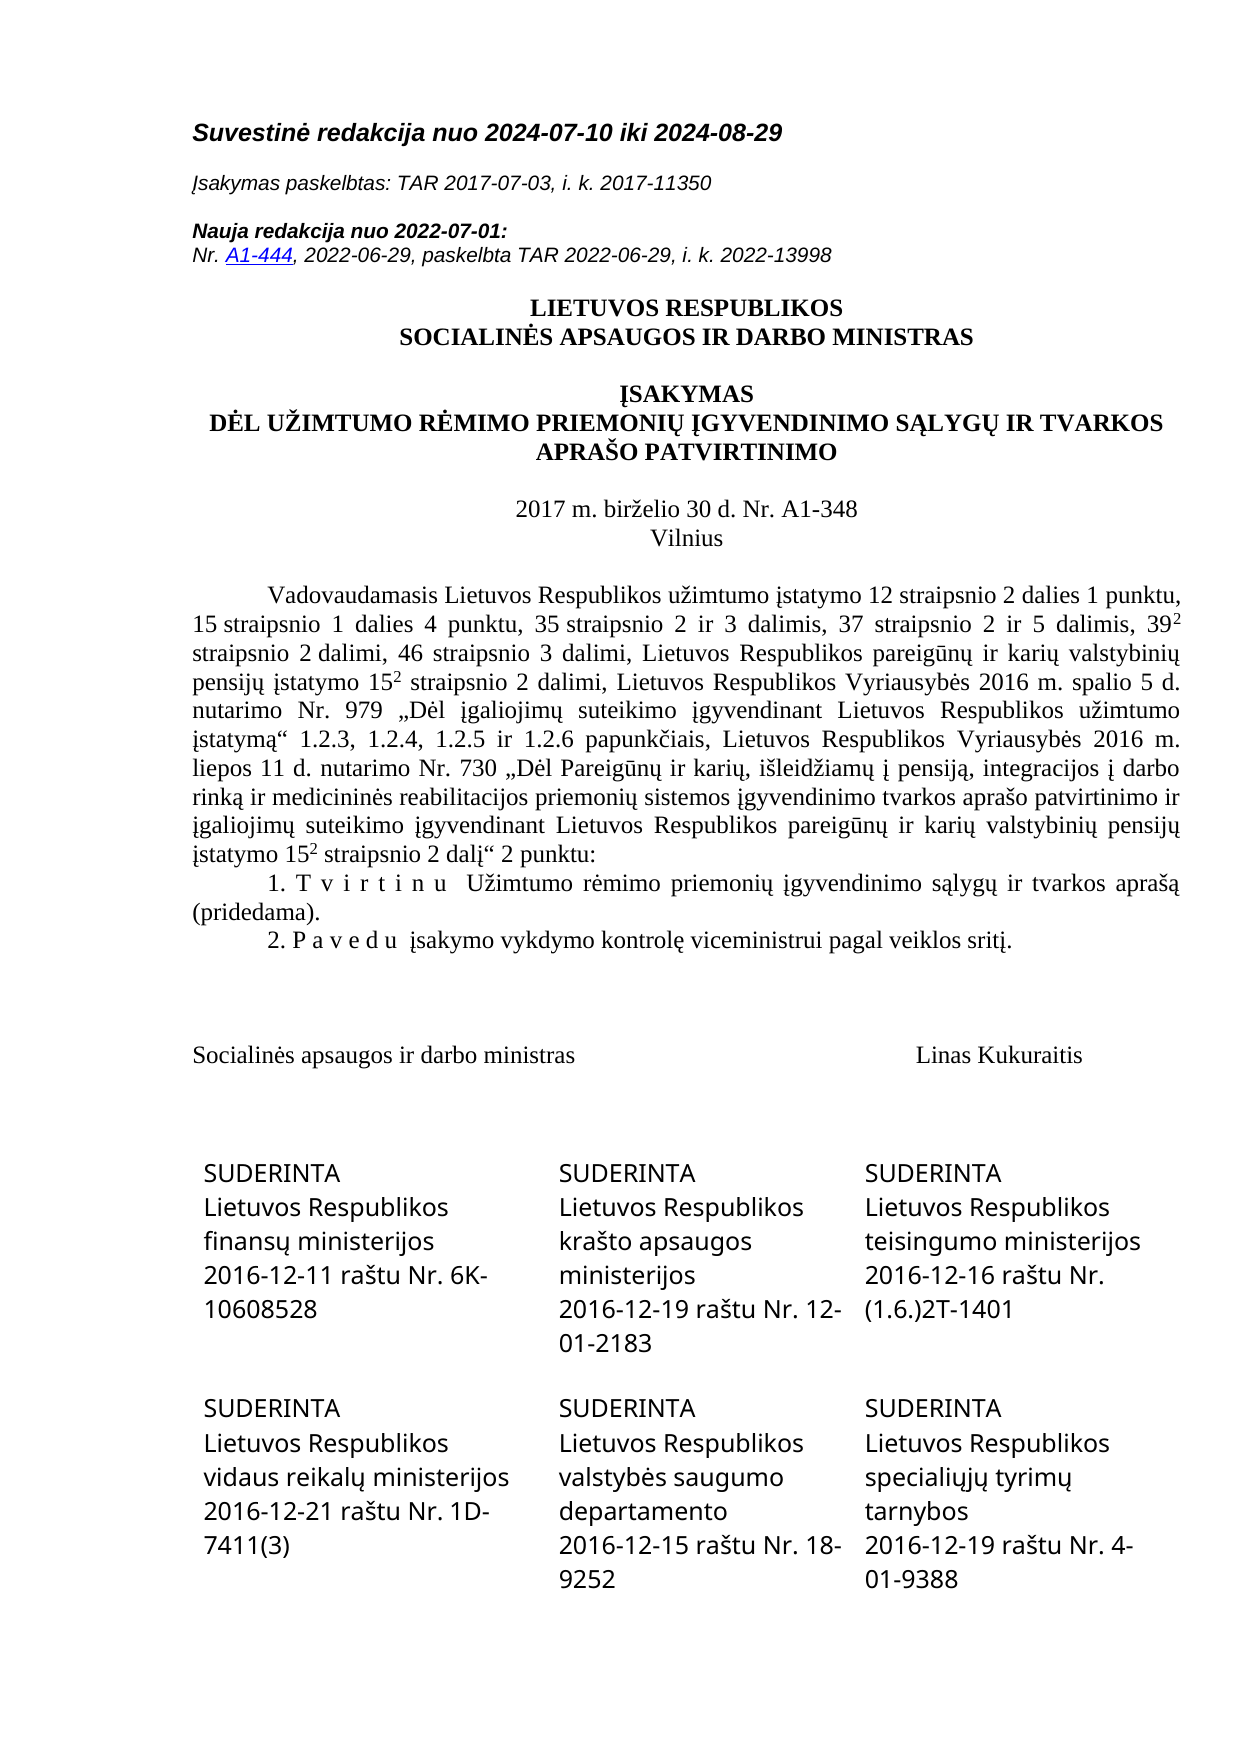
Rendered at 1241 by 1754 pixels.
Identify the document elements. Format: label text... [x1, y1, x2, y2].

table_cell SUDERINTA Lietuvos Respublikos krašto apsaugos ministerijos 2016-12-19 raštu Nr. 12-01-2183 [547, 1156, 853, 1391]
table_cell [853, 1596, 1159, 1629]
text DĖL UŽIMTUMO RĖMIMO PRIEMONIŲ ĮGYVENDINIMO SĄLYGŲ IR TVARKOS APRAŠO PATVIRTINIMO [192, 408, 1181, 466]
table_header [1103, 1098, 1159, 1156]
text Nr. A1-444, 2022-06-29, paskelbta TAR 2022-06-29, i. k. 2022-13998 [192, 243, 1181, 267]
text Suvestinė redakcija nuo 2024-07-10 iki 2024-08-29 [192, 118, 1181, 147]
text 2. P a v e d u įsakymo vykdymo kontrolę viceministrui pagal veiklos sritį. [192, 926, 1181, 954]
text Nauja redakcija nuo 2022-07-01: [192, 219, 1181, 243]
text Įsakymas paskelbtas: TAR 2017-07-03, i. k. 2017-11350 [192, 171, 1181, 195]
text LIETUVOS RESPUBLIKOS [192, 293, 1181, 322]
text 1. T v i r t i n u Užimtumo rėmimo priemonių įgyvendinimo sąlygų ir tvarkos aprašą (pridedama). [192, 868, 1181, 926]
text 2017 m. birželio 30 d. Nr. A1-348 Vilnius [192, 494, 1181, 552]
table_cell SUDERINTA Lietuvos Respublikos specialiųjų tyrimų tarnybos 2016-12-19 raštu Nr. 4-01-9388 [853, 1391, 1159, 1596]
table_cell SUDERINTA Lietuvos Respublikos finansų ministerijos 2016-12-11 raštu Nr. 6K-10608528 [192, 1156, 547, 1391]
table_cell [547, 1596, 853, 1629]
text Vadovaudamasis Lietuvos Respublikos užimtumo įstatymo 12 straipsnio 2 dalies 1 punktu, 15 straipsnio 1 dalies 4 punktu, 35 straipsnio 2 ir 3 dalimis, 37 straipsnio 2 ir 5 dalimis, 392 straipsnio 2 dalimi, 46 straipsnio 3 dalimi, Lietuvos Respublikos pareigūnų ir karių valstybinių pensijų įstatymo 152 straipsnio 2 dalimi, Lietuvos Respublikos Vyriausybės 2016 m. spalio 5 d. nutarimo Nr. 979 „Dėl įgaliojimų suteikimo įgyvendinant Lietuvos Respublikos užimtumo įstatymą“ 1.2.3, 1.2.4, 1.2.5 ir 1.2.6 papunkčiais, Lietuvos Respublikos Vyriausybės 2016 m. liepos 11 d. nutarimo Nr. 730 „Dėl Pareigūnų ir karių, išleidžiamų į pensiją, integracijos į darbo rinką ir medicininės reabilitacijos priemonių sistemos įgyvendinimo tvarkos aprašo patvirtinimo ir įgaliojimų suteikimo įgyvendinant Lietuvos Respublikos pareigūnų ir karių valstybinių pensijų įstatymo 152 straipsnio 2 dalį“ 2 punktu: [192, 581, 1181, 868]
table_cell SUDERINTA Lietuvos Respublikos vidaus reikalų ministerijos 2016-12-21 raštu Nr. 1D-7411(3) [192, 1391, 547, 1596]
table_cell [192, 1596, 547, 1629]
text ĮSAKYMAS [192, 379, 1181, 408]
table_cell SUDERINTA Lietuvos Respublikos valstybės saugumo departamento 2016-12-15 raštu Nr. 18-9252 [547, 1391, 853, 1596]
text Socialinės apsaugos ir darbo ministras Linas Kukuraitis [192, 1041, 1181, 1069]
table_cell SUDERINTA Lietuvos Respublikos teisingumo ministerijos 2016-12-16 raštu Nr. (1.6.)2T-1401 [853, 1156, 1159, 1391]
table_header [641, 1098, 1103, 1156]
text SOCIALINĖS APSAUGOS IR DARBO MINISTRAS [192, 322, 1181, 351]
table_header [192, 1098, 641, 1156]
